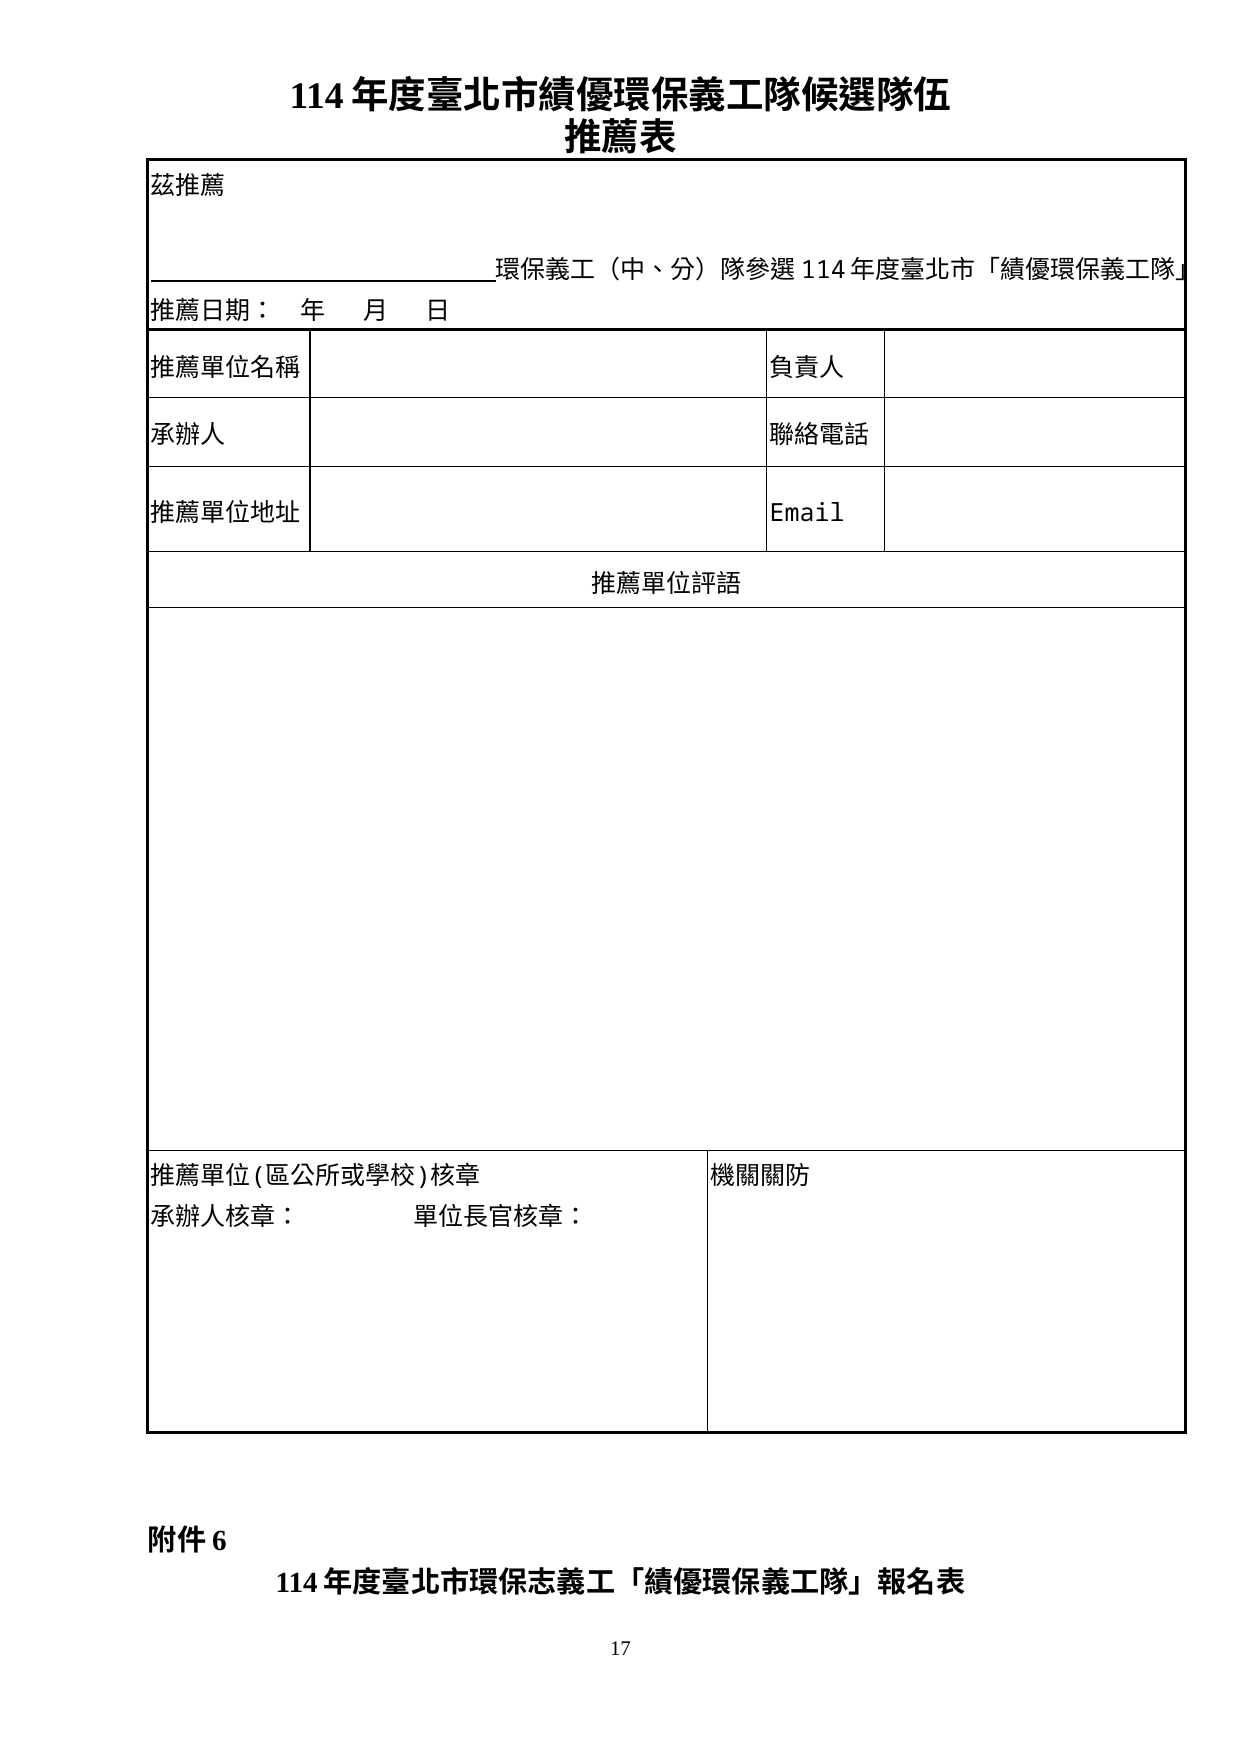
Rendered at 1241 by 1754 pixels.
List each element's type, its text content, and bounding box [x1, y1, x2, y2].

text 114年度臺北市環保志義工「績優環保義工隊」報名表 [148, 1559, 1092, 1601]
table_header 茲推薦 環保義工（中、分）隊參選114年度臺北市「績優環保義工隊」 推薦日期： 年 月 日 [149, 161, 1184, 328]
table_cell 聯絡電話 [767, 398, 884, 466]
table_cell [311, 398, 766, 466]
text 附件6 [148, 1517, 1092, 1559]
text 推薦表 [148, 117, 1092, 158]
table_cell 機關關防 [708, 1151, 1184, 1431]
table_cell Email [767, 467, 884, 551]
table_cell 負責人 [767, 331, 884, 397]
table_cell 推薦單位評語 [149, 552, 1184, 607]
table_cell [885, 467, 1184, 551]
table_cell [149, 608, 1184, 1150]
table_cell 推薦單位(區公所或學校)核章 承辦人核章： 單位長官核章： [149, 1151, 707, 1431]
table_cell [885, 398, 1184, 466]
table_cell 承辦人 [149, 398, 309, 466]
text 114年度臺北市績優環保義工隊候選隊伍 [148, 75, 1092, 117]
table_cell [311, 467, 766, 551]
table_cell 推薦單位名稱 [149, 331, 309, 397]
table_cell 推薦單位地址 [149, 467, 309, 551]
table_cell [885, 331, 1184, 397]
table_cell [311, 331, 766, 397]
